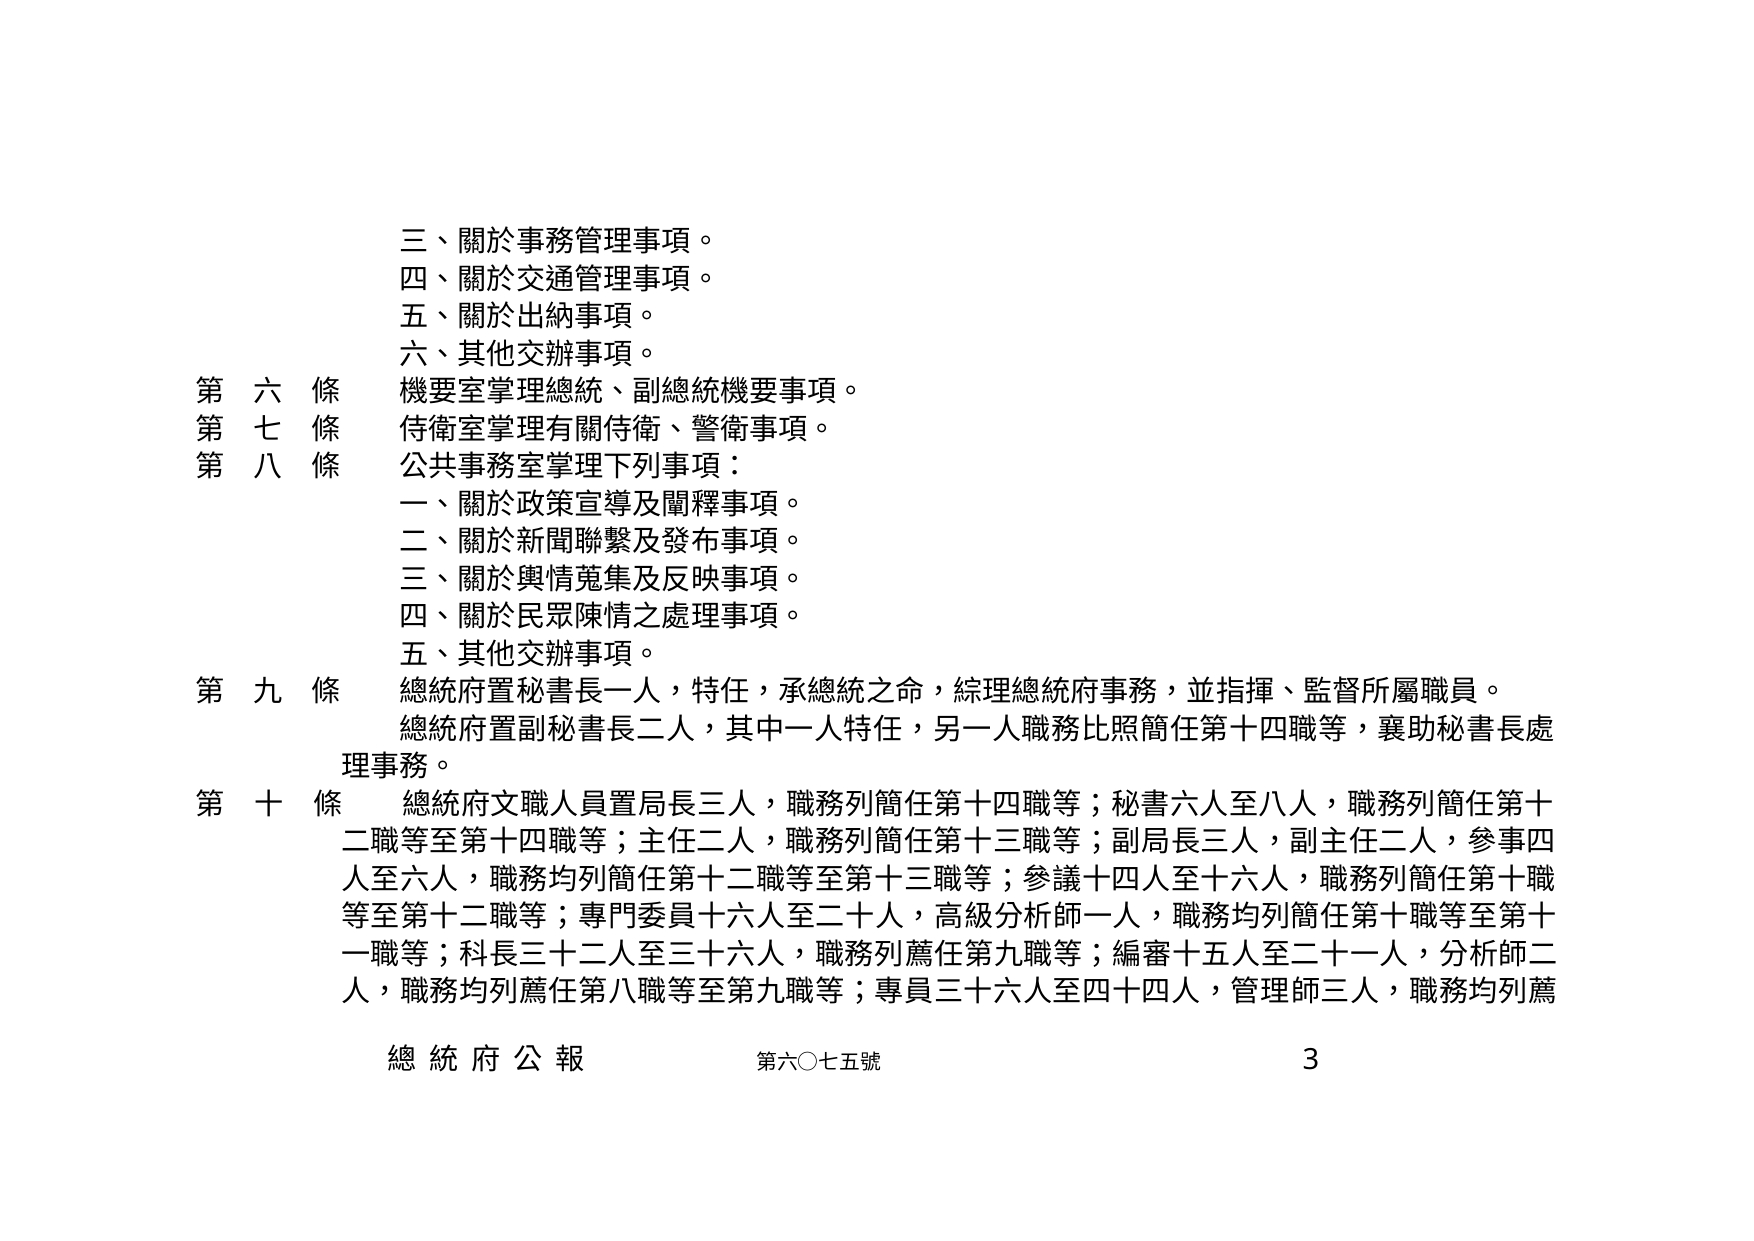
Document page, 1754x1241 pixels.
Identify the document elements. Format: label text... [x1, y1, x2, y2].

text 四、關於交通管理事項。 [399, 259, 1559, 297]
text 五、關於出納事項。 [399, 297, 1559, 334]
text 第 八 條 公共事務室掌理下列事項： [195, 447, 1559, 484]
text 二、關於新聞聯繫及發布事項。 [399, 522, 1559, 559]
text 第 六 條 機要室掌理總統、副總統機要事項。 [195, 372, 1559, 409]
text 三、關於事務管理事項。 [399, 222, 1559, 259]
text 一、關於政策宣導及闡釋事項。 [399, 484, 1559, 522]
text 六、其他交辦事項。 [399, 334, 1559, 372]
text 五、其他交辦事項。 [399, 634, 1559, 672]
text 總統府置副秘書長二人，其中一人特任，另一人職務比照簡任第十四職等，襄助秘書長處理事務。 [341, 709, 1559, 784]
text 第 七 條 侍衛室掌理有關侍衛、警衛事項。 [195, 409, 1559, 447]
text 第 九 條 總統府置秘書長一人，特任，承總統之命，綜理總統府事務，並指揮、監督所屬職員。 [195, 672, 1559, 709]
text 三、關於輿情蒐集及反映事項。 [399, 559, 1559, 597]
text 四、關於民眾陳情之處理事項。 [399, 597, 1559, 634]
text 第 十 條 總統府文職人員置局長三人，職務列簡任第十四職等；秘書六人至八人，職務列簡任第十二職等至第十四職等；主任二人，職務列簡任第十三職等；副局長三人，副主任二人，參事四人至六人，職務均列簡任第十二職等至第十三職等；參議十四人至十六人，職務列簡任第十職等至第十二職等；專門委員十六人至二十人，高級分析師一人，職務均列簡任第十職等至第十一職等；科長三十二人至三十六人，職務列薦任第九職等；編審十五人至二十一人，分析師二人，職務均列薦任第八職等至第九職等；專員三十六人至四十四人，管理師三人，職務均列薦 [195, 784, 1559, 1009]
